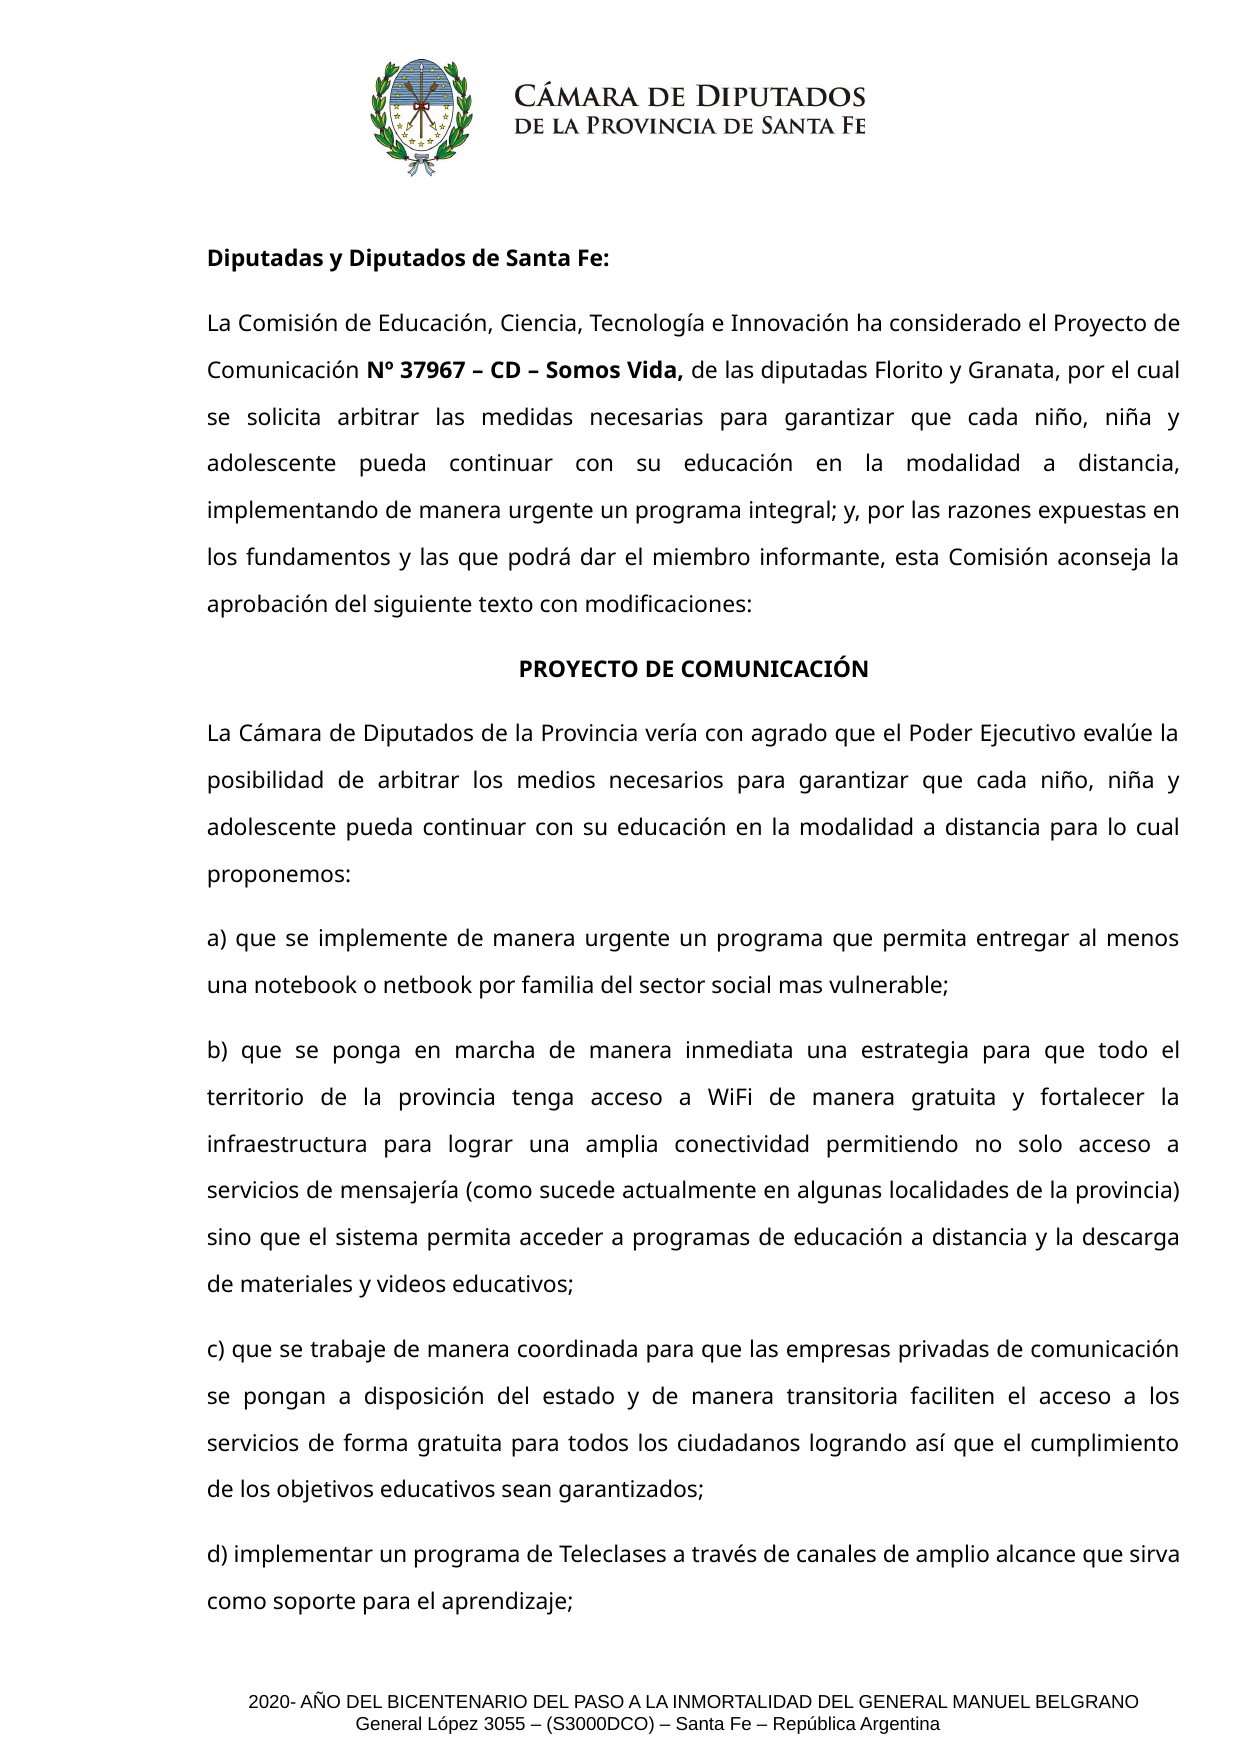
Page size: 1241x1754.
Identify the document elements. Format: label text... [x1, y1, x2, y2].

text a) que se implemente de manera urgente un programa que permita entregar al menos una notebook o netbook por familia del sector social mas vulnerable; [207, 922, 1181, 1001]
text Diputadas y Diputados de Santa Fe: [207, 242, 1181, 273]
text PROYECTO DE COMUNICACIÓN [207, 653, 1181, 684]
text b) que se ponga en marcha de manera inmediata una estrategia para que todo el territorio de la provincia tenga acceso a WiFi de manera gratuita y fortalecer la infraestructura para lograr una amplia conectividad permitiendo no solo acceso a servicios de mensajería (como sucede actualmente en algunas localidades de la provincia) sino que el sistema permita acceder a programas de educación a distancia y la descarga de materiales y videos educativos; [207, 1034, 1181, 1299]
text La Comisión de Educación, Ciencia, Tecnología e Innovación ha considerado el Proyecto de Comunicación Nº 37967 – CD – Somos Vida, de las diputadas Florito y Granata, por el cual se solicita arbitrar las medidas necesarias para garantizar que cada niño, niña y adolescente pueda continuar con su educación en la modalidad a distancia, implementando de manera urgente un programa integral; y, por las razones expuestas en los fundamentos y las que podrá dar el miembro informante, esta Comisión aconseja la aprobación del siguiente texto con modificaciones: [207, 307, 1181, 619]
text c) que se trabaje de manera coordinada para que las empresas privadas de comunicación se pongan a disposición del estado y de manera transitoria faciliten el acceso a los servicios de forma gratuita para todos los ciudadanos logrando así que el cumplimiento de los objetivos educativos sean garantizados; [207, 1333, 1181, 1505]
text La Cámara de Diputados de la Provincia vería con agrado que el Poder Ejecutivo evalúe la posibilidad de arbitrar los medios necesarios para garantizar que cada niño, niña y adolescente pueda continuar con su educación en la modalidad a distancia para lo cual proponemos: [207, 717, 1181, 889]
text d) implementar un programa de Teleclases a través de canales de amplio alcance que sirva como soporte para el aprendizaje; [207, 1538, 1181, 1616]
picture [370, 59, 866, 181]
